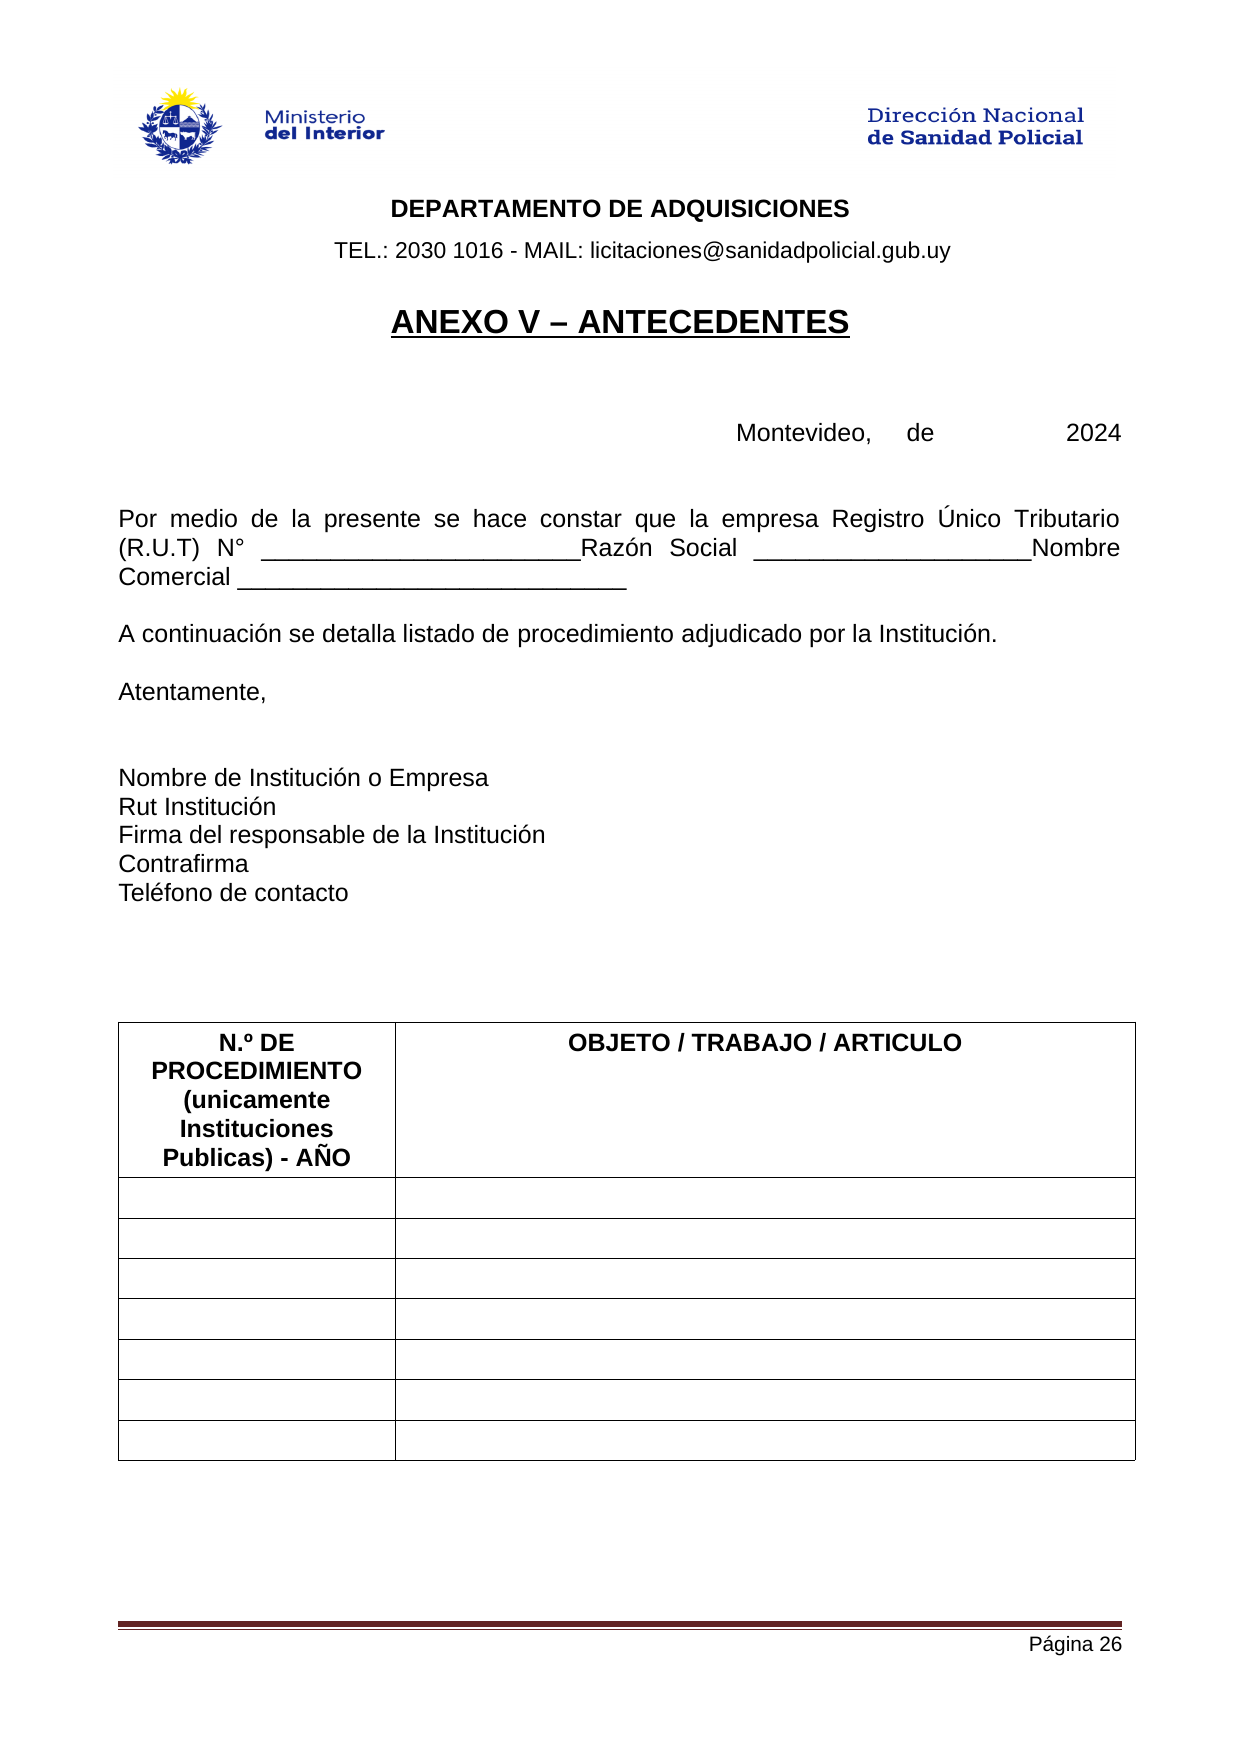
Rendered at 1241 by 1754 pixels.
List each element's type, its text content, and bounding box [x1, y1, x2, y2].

text Por medio de la presente se hace constar que la empresa Registro Único Tributario (R.U.T) N° _______________________Razón Social ____________________Nombre Comercial ____________________________ [118, 504, 1122, 590]
table_cell [396, 1340, 1135, 1379]
table_cell [396, 1259, 1135, 1298]
text A continuación se detalla listado de procedimiento adjudicado por la Institución. [118, 619, 1122, 648]
table_cell [396, 1219, 1135, 1258]
text Contrafirma [118, 849, 1122, 878]
text ANEXO V – ANTECEDENTES [118, 303, 1122, 341]
table_cell [396, 1421, 1135, 1460]
table_cell [119, 1299, 395, 1339]
text Montevideo, de 2024 [118, 418, 1122, 447]
table_header N.º DE PROCEDIMIENTO (unicamente Instituciones Publicas) - AÑO [119, 1023, 395, 1177]
table_cell [119, 1421, 395, 1460]
table_cell [119, 1259, 395, 1298]
picture [112, 66, 1116, 178]
table_cell [119, 1178, 395, 1217]
table_cell [396, 1380, 1135, 1419]
text Atentamente, [118, 677, 1122, 705]
table_cell [119, 1219, 395, 1258]
table_cell [119, 1380, 395, 1419]
table_cell [396, 1178, 1135, 1217]
text Teléfono de contacto [118, 878, 1122, 907]
table_header OBJETO / TRABAJO / ARTICULO [396, 1023, 1135, 1177]
text Nombre de Institución o Empresa Rut Institución [118, 763, 1122, 820]
table_cell [119, 1340, 395, 1379]
text Firma del responsable de la Institución [118, 820, 1122, 849]
table_cell [396, 1299, 1135, 1339]
